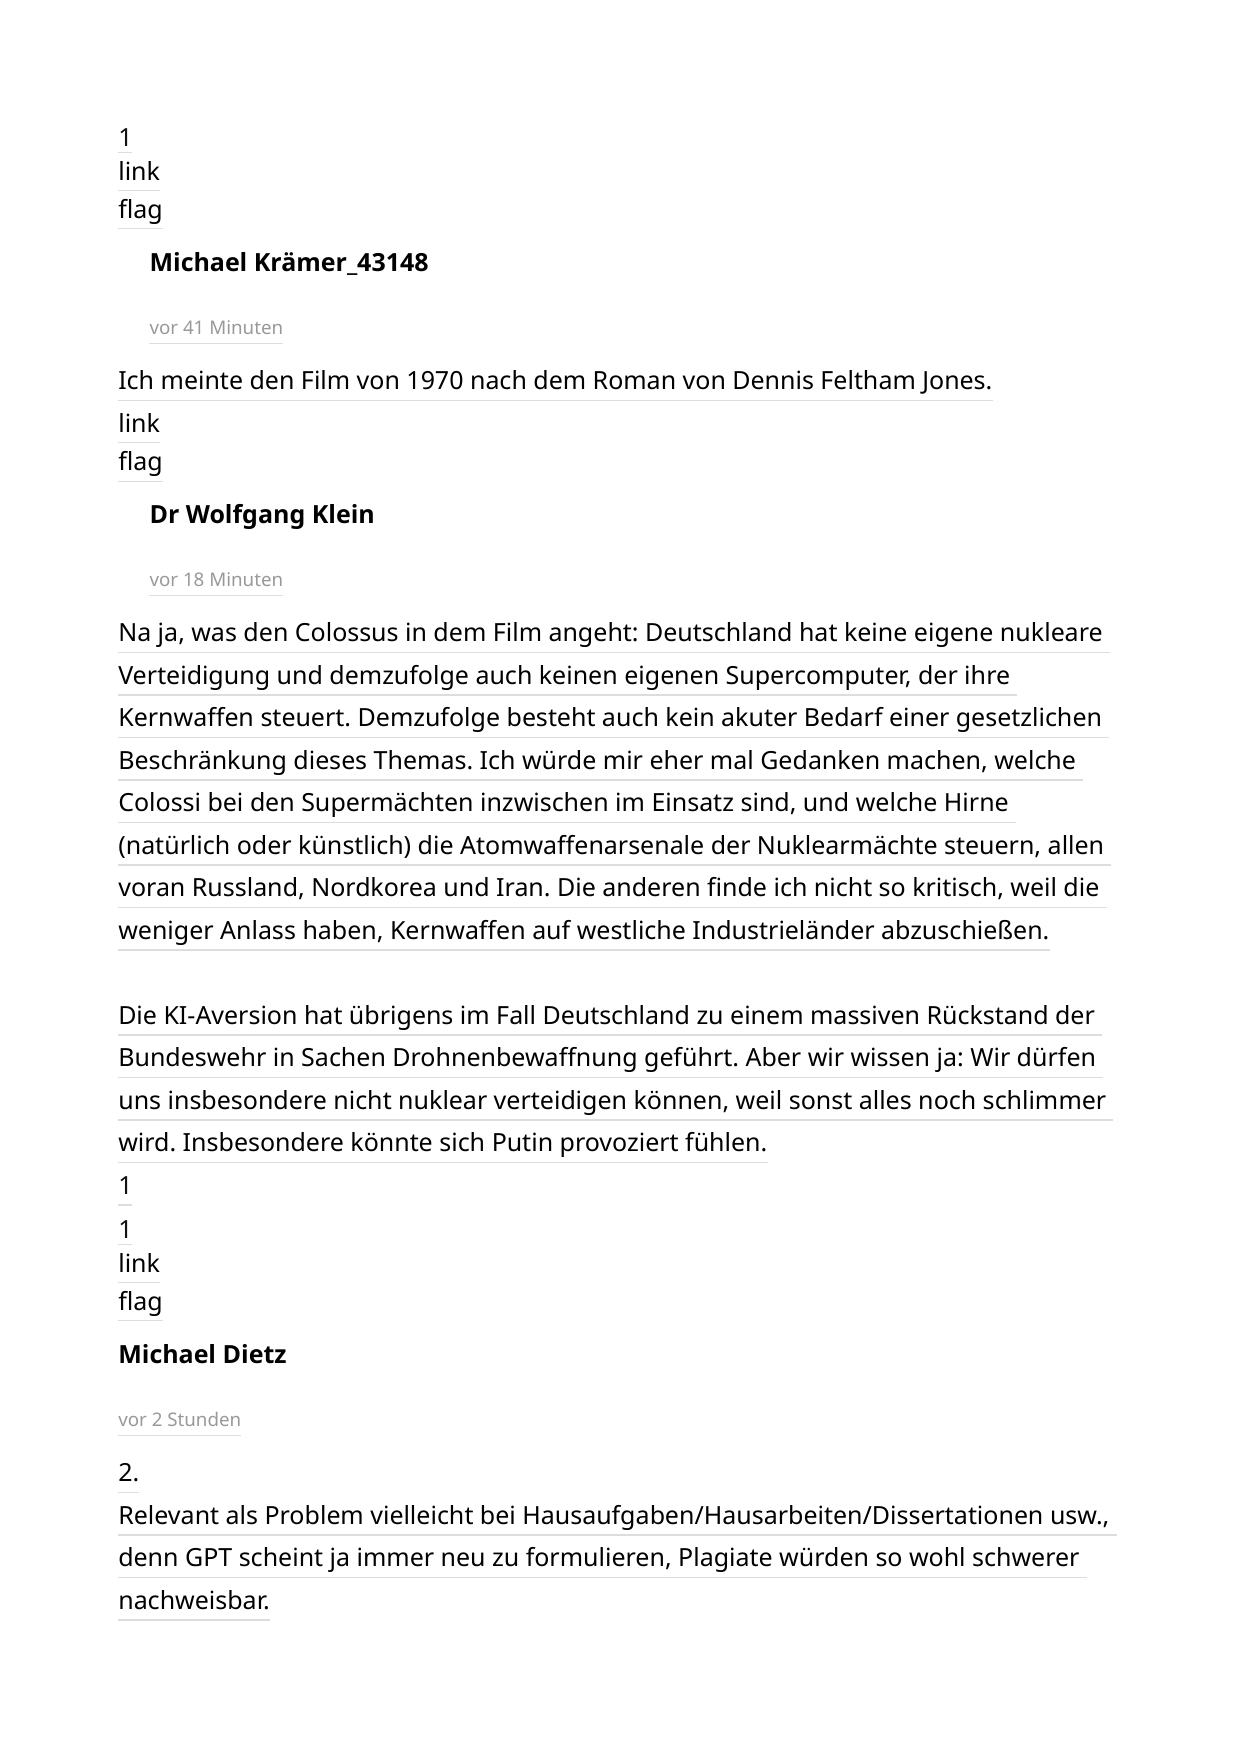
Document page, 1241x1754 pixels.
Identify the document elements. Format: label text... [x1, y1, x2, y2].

text link [118, 153, 1122, 191]
text 1 [118, 1210, 1122, 1245]
text 1 [118, 118, 1122, 153]
text link [118, 406, 1122, 443]
text Ich meinte den Film von 1970 nach dem Roman von Dennis Feltham Jones. [118, 363, 1122, 401]
text vor 41 Minuten [149, 314, 1117, 344]
text Michael Dietz [118, 1337, 1122, 1371]
text Dr Wolfgang Klein [149, 497, 1122, 531]
text link [118, 1245, 1122, 1283]
text vor 18 Minuten [149, 567, 1117, 596]
text Michael Krämer_43148 [149, 245, 1122, 279]
text 2. Relevant als Problem vielleicht bei Hausaufgaben/Hausarbeiten/Dissertationen usw., denn GPT scheint ja immer neu zu formulieren, Plagiate würden so wohl schwerer nachweisbar. [118, 1455, 1122, 1621]
text flag [118, 443, 1122, 482]
text flag [118, 191, 1122, 229]
text flag [118, 1283, 1122, 1321]
text Na ja, was den Colossus in dem Film angeht: Deutschland hat keine eigene nukleare Verteidigung und demzufolge auch keinen eigenen Supercomputer, der ihre Kernwaffen steuert. Demzufolge besteht auch kein akuter Bedarf einer gesetzlichen Beschränkung dieses Themas. Ich würde mir eher mal Gedanken machen, welche Colossi bei den Supermächten inzwischen im Einsatz sind, und welche Hirne (natürlich oder künstlich) die Atomwaffenarsenale der Nuklearmächte steuern, allen voran Russland, Nordkorea und Iran. Die anderen finde ich nicht so kritisch, weil die weniger Anlass haben, Kernwaffen auf westliche Industrieländer abzuschießen. Die KI-Aversion hat übrigens im Fall Deutschland zu einem massiven Rückstand der Bundeswehr in Sachen Drohnenbewaffnung geführt. Aber wir wissen ja: Wir dürfen uns insbesondere nicht nuklear verteidigen können, weil sonst alles noch schlimmer wird. Insbesondere könnte sich Putin provoziert fühlen. [118, 615, 1122, 1163]
text vor 2 Stunden [118, 1406, 1117, 1436]
text 1 [118, 1168, 1122, 1206]
